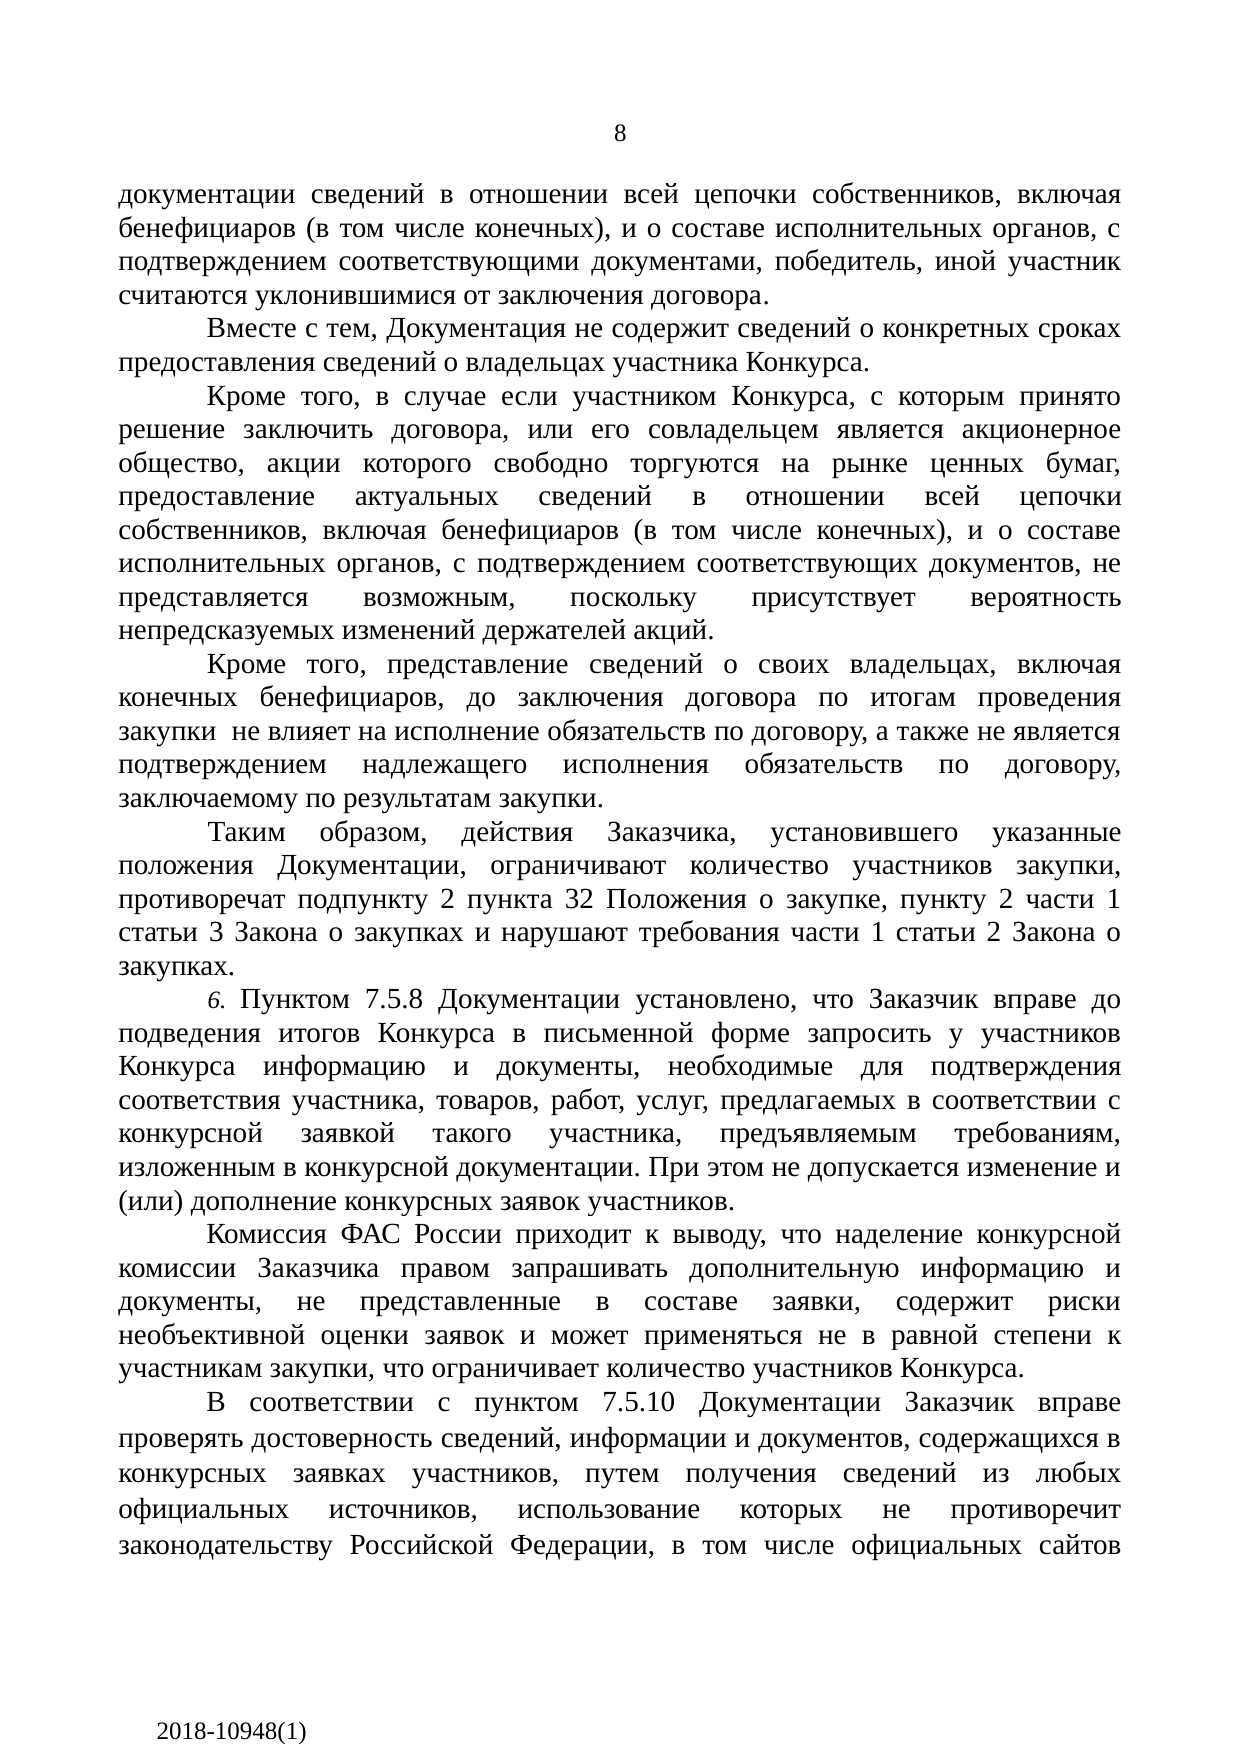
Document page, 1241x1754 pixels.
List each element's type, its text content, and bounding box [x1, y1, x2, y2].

text 6. Пунктом 7.5.8 Документации установлено, что Заказчик вправе до подведения итогов Конкурса в письменной форме запросить у участников Конкурса информацию и документы, необходимые для подтверждения соответствия участника, товаров, работ, услуг, предлагаемых в соответствии с конкурсной заявкой такого участника, предъявляемым требованиям, изложенным в конкурсной документации. При этом не допускается изменение и (или) дополнение конкурсных заявок участников. [118, 981, 1122, 1216]
text Таким образом, действия Заказчика, установившего указанные положения Документации, ограничивают количество участников закупки, противоречат подпункту 2 пункта 32 Положения о закупке, пункту 2 части 1 статьи 3 Закона о закупках и нарушают требования части 1 статьи 2 Закона о закупках. [118, 814, 1122, 981]
text документации сведений в отношении всей цепочки собственников, включая бенефициаров (в том числе конечных), и о составе исполнительных органов, с подтверждением соответствующими документами, победитель, иной участник считаются уклонившимися от заключения договора. [118, 176, 1122, 311]
text В соответствии с пунктом 7.5.10 Документации Заказчик вправе проверять достоверность сведений, информации и документов, содержащихся в конкурсных заявках участников, путем получения сведений из любых официальных источников, использование которых не противоречит законодательству Российской Федерации, в том числе официальных сайтов [118, 1384, 1122, 1561]
text Кроме того, в случае если участником Конкурса, с которым принято решение заключить договора, или его совладельцем является акционерное общество, акции которого свободно торгуются на рынке ценных бумаг, предоставление актуальных сведений в отношении всей цепочки собственников, включая бенефициаров (в том числе конечных), и о составе исполнительных органов, с подтверждением соответствующих документов, не представляется возможным, поскольку присутствует вероятность непредсказуемых изменений держателей акций. [118, 378, 1122, 646]
text Комиссия ФАС России приходит к выводу, что наделение конкурсной комиссии Заказчика правом запрашивать дополнительную информацию и документы, не представленные в составе заявки, содержит риски необъективной оценки заявок и может применяться не в равной степени к участникам закупки, что ограничивает количество участников Конкурса. [118, 1216, 1122, 1384]
text Вместе с тем, Документация не содержит сведений о конкретных сроках предоставления сведений о владельцах участника Конкурса. [118, 311, 1122, 378]
text Кроме того, представление сведений о своих владельцах, включая конечных бенефициаров, до заключения договора по итогам проведения закупки не влияет на исполнение обязательств по договору, а также не является подтверждением надлежащего исполнения обязательств по договору, заключаемому по результатам закупки. [118, 646, 1122, 814]
